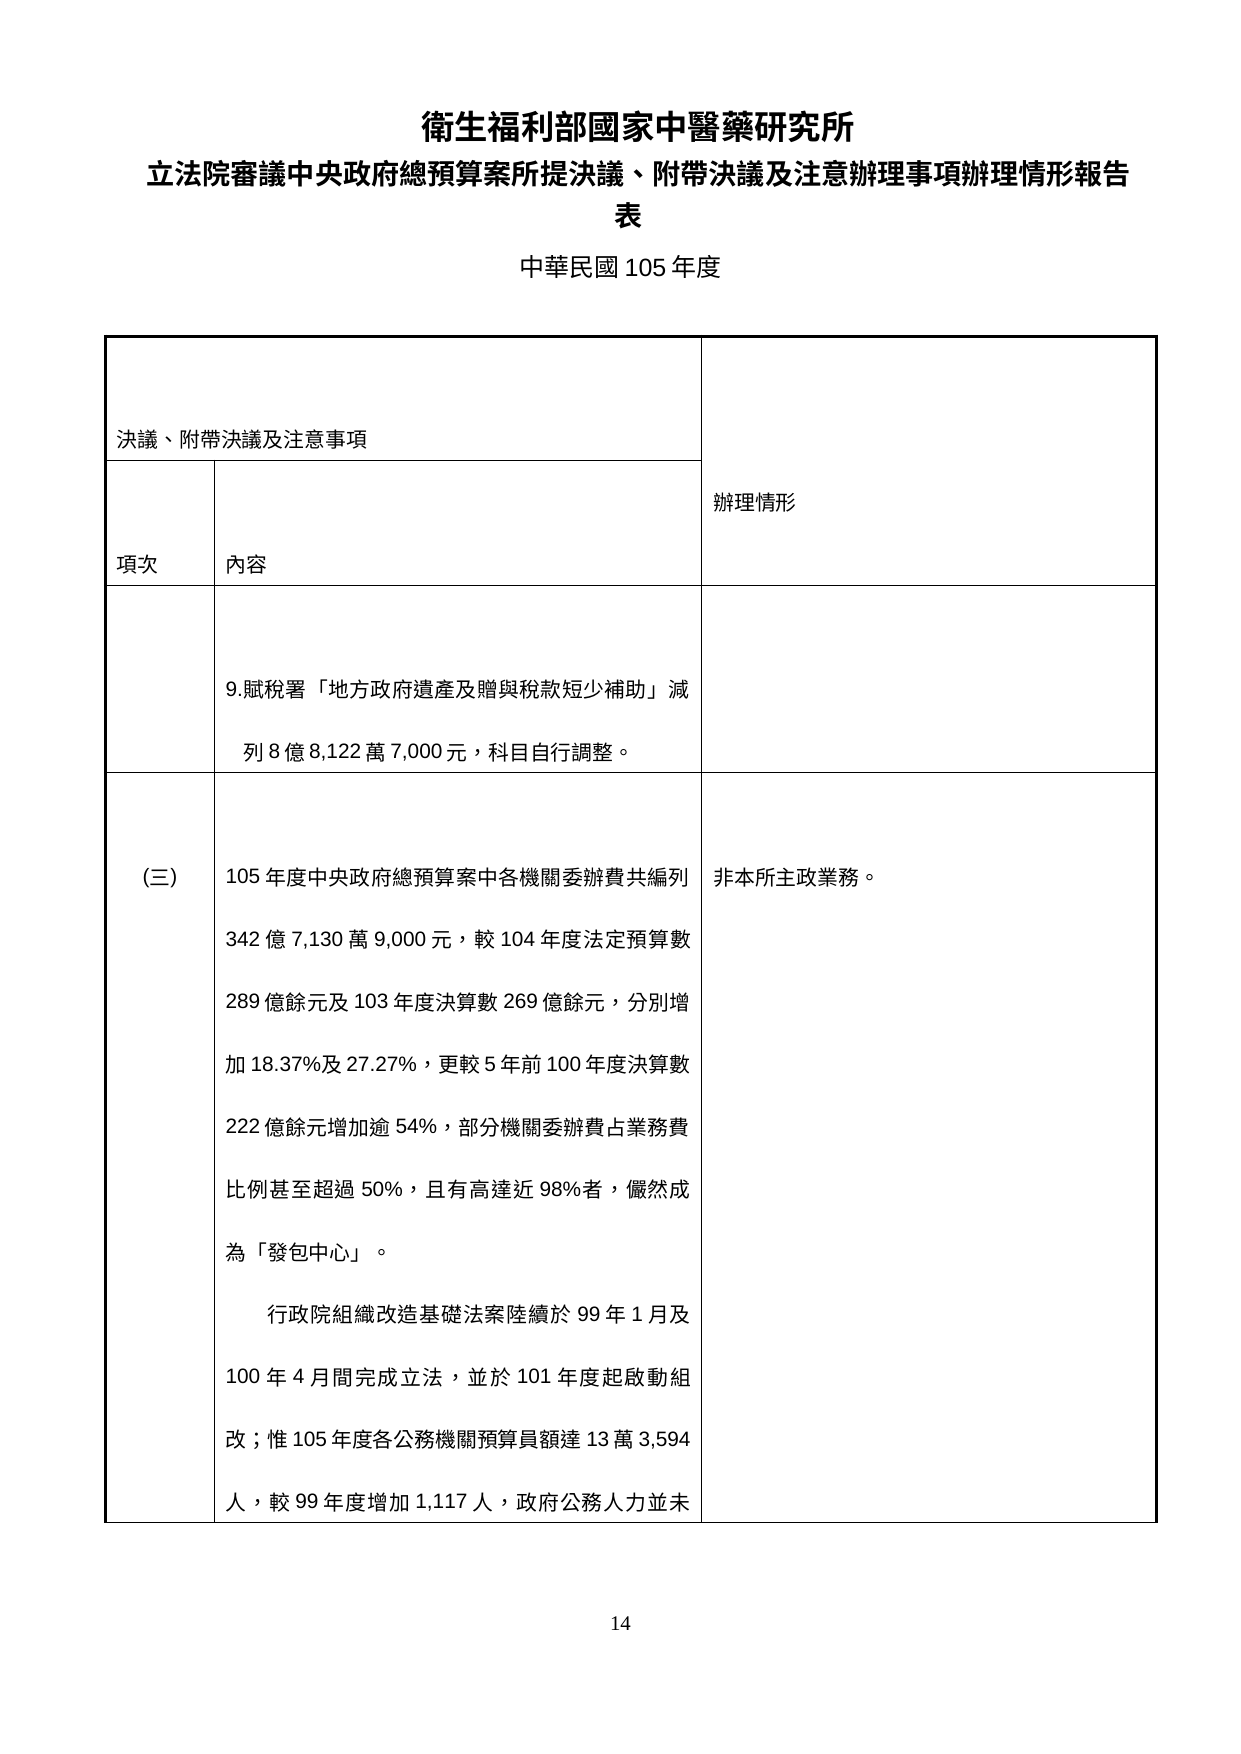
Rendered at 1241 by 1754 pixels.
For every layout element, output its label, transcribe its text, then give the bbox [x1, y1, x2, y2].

table_cell 內容 [215, 461, 701, 584]
table_cell [702, 586, 1155, 772]
table_cell 項次 [107, 461, 214, 584]
table_header 決議、附帶決議及注意事項 [107, 338, 701, 459]
table_header 辦理情形 [702, 338, 1155, 584]
table_cell 非本所主政業務。 [702, 773, 1155, 1522]
table_cell (三) [107, 773, 214, 1522]
table_cell 105年度中央政府總預算案中各機關委辦費共編列342億7,130萬9,000元，較104年度法定預算數289億餘元及103年度決算數269億餘元，分別增加18.37%及27.27%，更較5年前100年度決算數222億餘元增加逾54%，部分機關委辦費占業務費比例甚至超過50%，且有高達近98%者，儼然成為「發包中心」。 行政院組織改造基礎法案陸續於99年1月及100年4月間完成立法，並於101年度起啟動組改；惟105年度各公務機關預算員額達13萬3,594人，較99年度增加1,117人，政府公務人力並未 [215, 773, 701, 1522]
table_cell [107, 586, 214, 772]
table_cell 9.賦稅署「地方政府遺產及贈與稅款短少補助」減列8億8,122萬7,000元，科目自行調整。 [215, 586, 701, 772]
